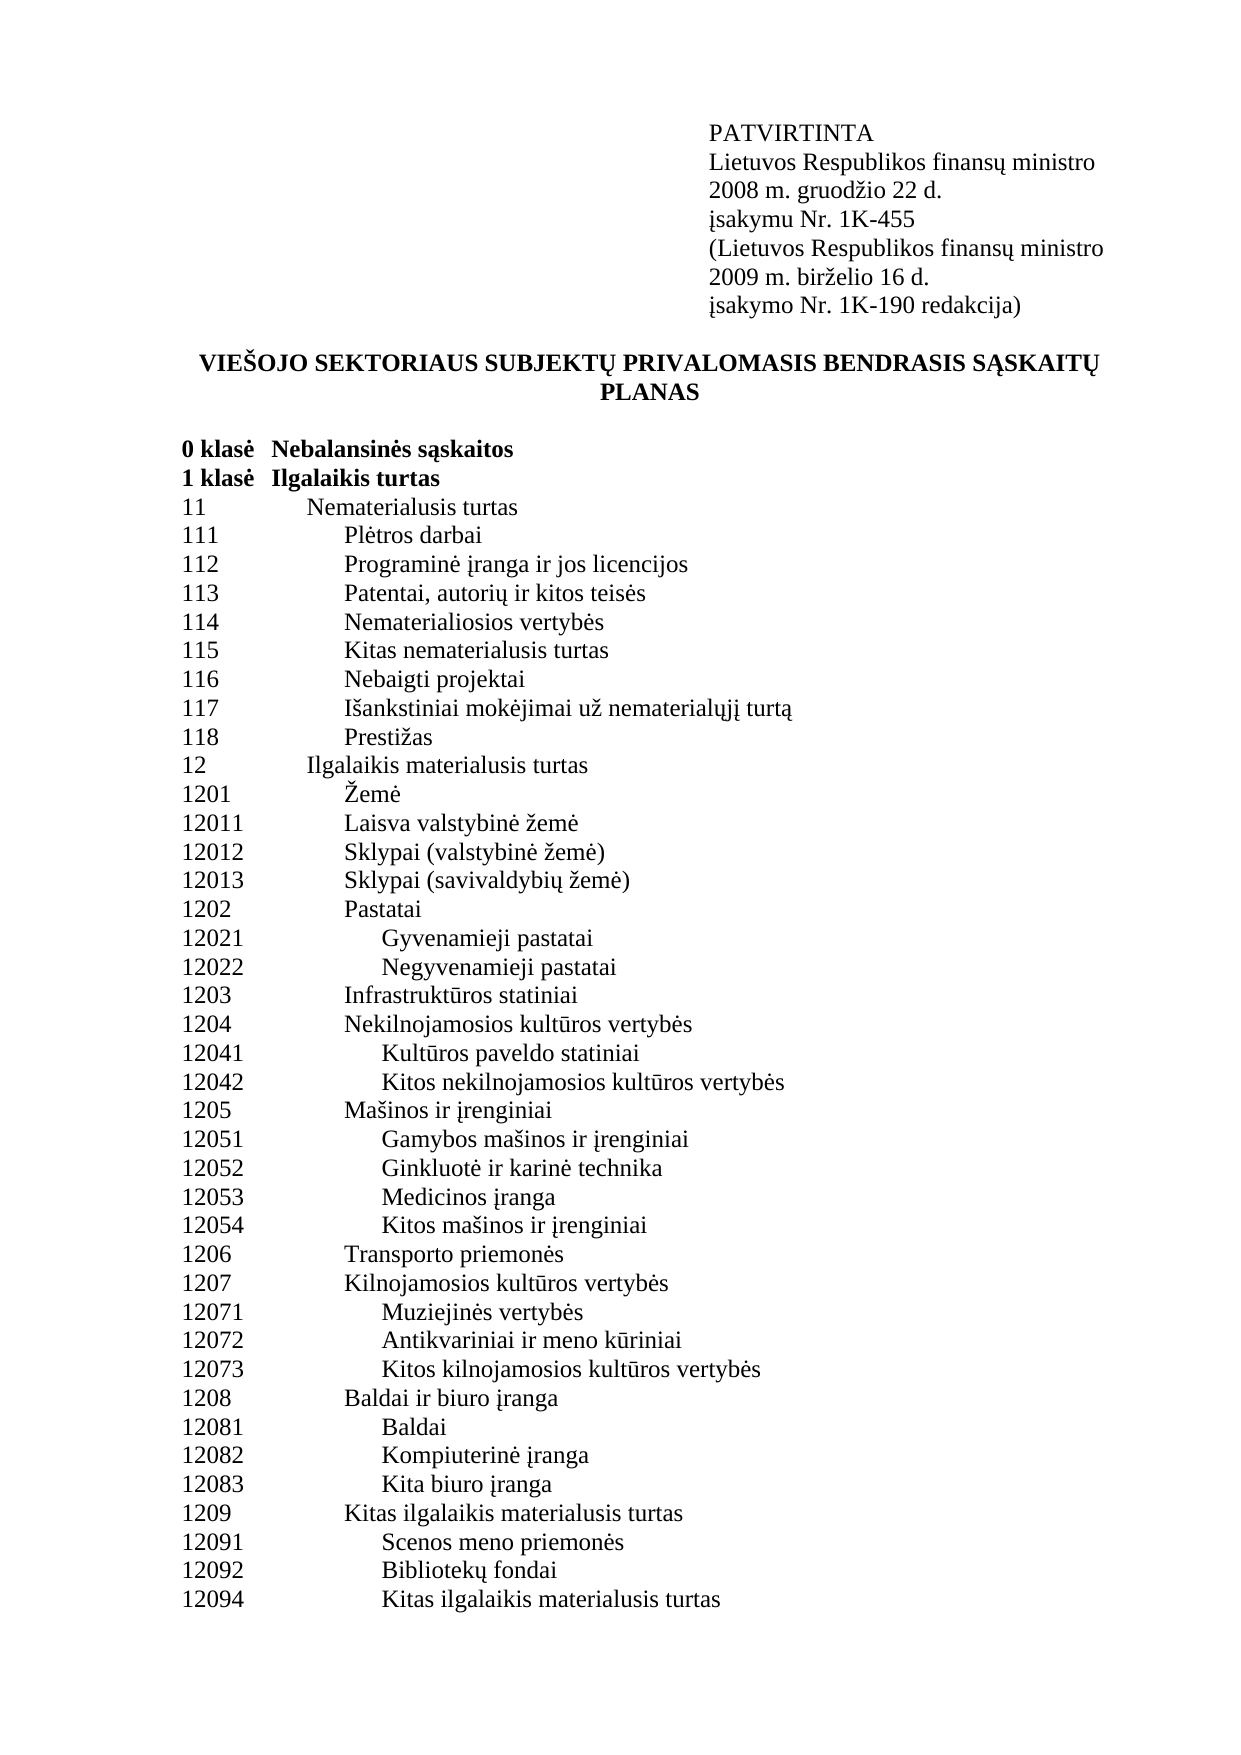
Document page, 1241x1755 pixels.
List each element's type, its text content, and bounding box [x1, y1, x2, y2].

table_cell Medicinos įranga [267, 1182, 1122, 1211]
table_cell 1208 [177, 1383, 267, 1412]
table_cell Scenos meno priemonės [267, 1527, 1122, 1556]
table_cell 12094 [177, 1584, 267, 1613]
table_cell Kitos nekilnojamosios kultūros vertybės [267, 1067, 1122, 1096]
table_cell Išankstiniai mokėjimai už nematerialųjį turtą [267, 693, 1122, 722]
table_cell Muziejinės vertybės [267, 1297, 1122, 1326]
table_cell Sklypai (savivaldybių žemė) [267, 866, 1122, 894]
table_cell 1209 [177, 1498, 267, 1527]
text VIEŠOJO SEKTORIAUS SUBJEKTŲ PRIVALOMASIS BENDRASIS SĄSKAITŲ PLANAS [177, 348, 1122, 406]
table_cell Kultūros paveldo statiniai [267, 1038, 1122, 1067]
table_cell Ilgalaikis materialusis turtas [267, 751, 1122, 779]
table_cell 113 [177, 578, 267, 607]
text įsakymo Nr. 1K-190 redakcija) [177, 291, 1122, 319]
table_cell Ginkluotė ir karinė technika [267, 1153, 1122, 1182]
table_cell Infrastruktūros statiniai [267, 981, 1122, 1009]
table_cell Ilgalaikis turtas [267, 463, 1122, 492]
table_cell Baldai ir biuro įranga [267, 1383, 1122, 1412]
text įsakymu Nr. 1K-455 [177, 204, 1122, 233]
table_cell 1207 [177, 1268, 267, 1297]
table_cell 12054 [177, 1211, 267, 1239]
text Lietuvos Respublikos finansų ministro [177, 147, 1122, 176]
table_cell 12053 [177, 1182, 267, 1211]
table_cell Transporto priemonės [267, 1239, 1122, 1268]
table_cell Baldai [267, 1412, 1122, 1441]
table_header 0 klasė [177, 434, 267, 463]
table_cell Gamybos mašinos ir įrenginiai [267, 1124, 1122, 1153]
table_cell Kitos mašinos ir įrenginiai [267, 1211, 1122, 1239]
table_cell 1203 [177, 981, 267, 1009]
table_cell 1206 [177, 1239, 267, 1268]
table_cell 118 [177, 722, 267, 751]
table_cell Kitas ilgalaikis materialusis turtas [267, 1498, 1122, 1527]
table_cell Nematerialusis turtas [267, 492, 1122, 521]
table_cell Nekilnojamosios kultūros vertybės [267, 1009, 1122, 1038]
table_cell 12073 [177, 1354, 267, 1383]
table_cell 114 [177, 607, 267, 636]
table_cell 12083 [177, 1469, 267, 1498]
table_cell 12092 [177, 1556, 267, 1584]
table_cell Sklypai (valstybinė žemė) [267, 837, 1122, 866]
text 2009 m. birželio 16 d. [177, 262, 1122, 291]
table_cell 12012 [177, 837, 267, 866]
table_cell 12011 [177, 808, 267, 837]
table_cell Kitos kilnojamosios kultūros vertybės [267, 1354, 1122, 1383]
table_cell 1 klasė [177, 463, 267, 492]
table_cell 12021 [177, 923, 267, 952]
table_cell Plėtros darbai [267, 521, 1122, 549]
text PATVIRTINTA [177, 118, 1122, 147]
table_cell 115 [177, 636, 267, 664]
table_cell Nebaigti projektai [267, 664, 1122, 693]
table_cell 12051 [177, 1124, 267, 1153]
table_cell Programinė įranga ir jos licencijos [267, 549, 1122, 578]
text 2008 m. gruodžio 22 d. [177, 176, 1122, 204]
table_cell Kitas nematerialusis turtas [267, 636, 1122, 664]
table_cell Bibliotekų fondai [267, 1556, 1122, 1584]
table_cell Pastatai [267, 894, 1122, 923]
table_cell 12071 [177, 1297, 267, 1326]
table_cell Kompiuterinė įranga [267, 1441, 1122, 1469]
table_cell Gyvenamieji pastatai [267, 923, 1122, 952]
table_cell 12072 [177, 1326, 267, 1354]
table_cell 11 [177, 492, 267, 521]
table_cell 117 [177, 693, 267, 722]
table_cell 1204 [177, 1009, 267, 1038]
table_cell 12013 [177, 866, 267, 894]
table_cell Mašinos ir įrenginiai [267, 1096, 1122, 1124]
table_cell 12082 [177, 1441, 267, 1469]
table_cell 12091 [177, 1527, 267, 1556]
table_cell Kita biuro įranga [267, 1469, 1122, 1498]
table_cell 12022 [177, 952, 267, 981]
table_cell Patentai, autorių ir kitos teisės [267, 578, 1122, 607]
table_cell Žemė [267, 779, 1122, 808]
table_cell 12052 [177, 1153, 267, 1182]
text (Lietuvos Respublikos finansų ministro [177, 233, 1122, 262]
table_cell Kitas ilgalaikis materialusis turtas [267, 1584, 1122, 1613]
table_cell Negyvenamieji pastatai [267, 952, 1122, 981]
table_cell 12041 [177, 1038, 267, 1067]
table_cell 12042 [177, 1067, 267, 1096]
table_cell Prestižas [267, 722, 1122, 751]
table_cell 116 [177, 664, 267, 693]
table_cell 112 [177, 549, 267, 578]
table_header Nebalansinės sąskaitos [267, 434, 1122, 463]
table_cell Nematerialiosios vertybės [267, 607, 1122, 636]
table_cell Laisva valstybinė žemė [267, 808, 1122, 837]
table_cell 12 [177, 751, 267, 779]
table_cell 1202 [177, 894, 267, 923]
table_cell 111 [177, 521, 267, 549]
table_cell 1201 [177, 779, 267, 808]
table_cell 1205 [177, 1096, 267, 1124]
table_cell Kilnojamosios kultūros vertybės [267, 1268, 1122, 1297]
table_cell 12081 [177, 1412, 267, 1441]
table_cell Antikvariniai ir meno kūriniai [267, 1326, 1122, 1354]
